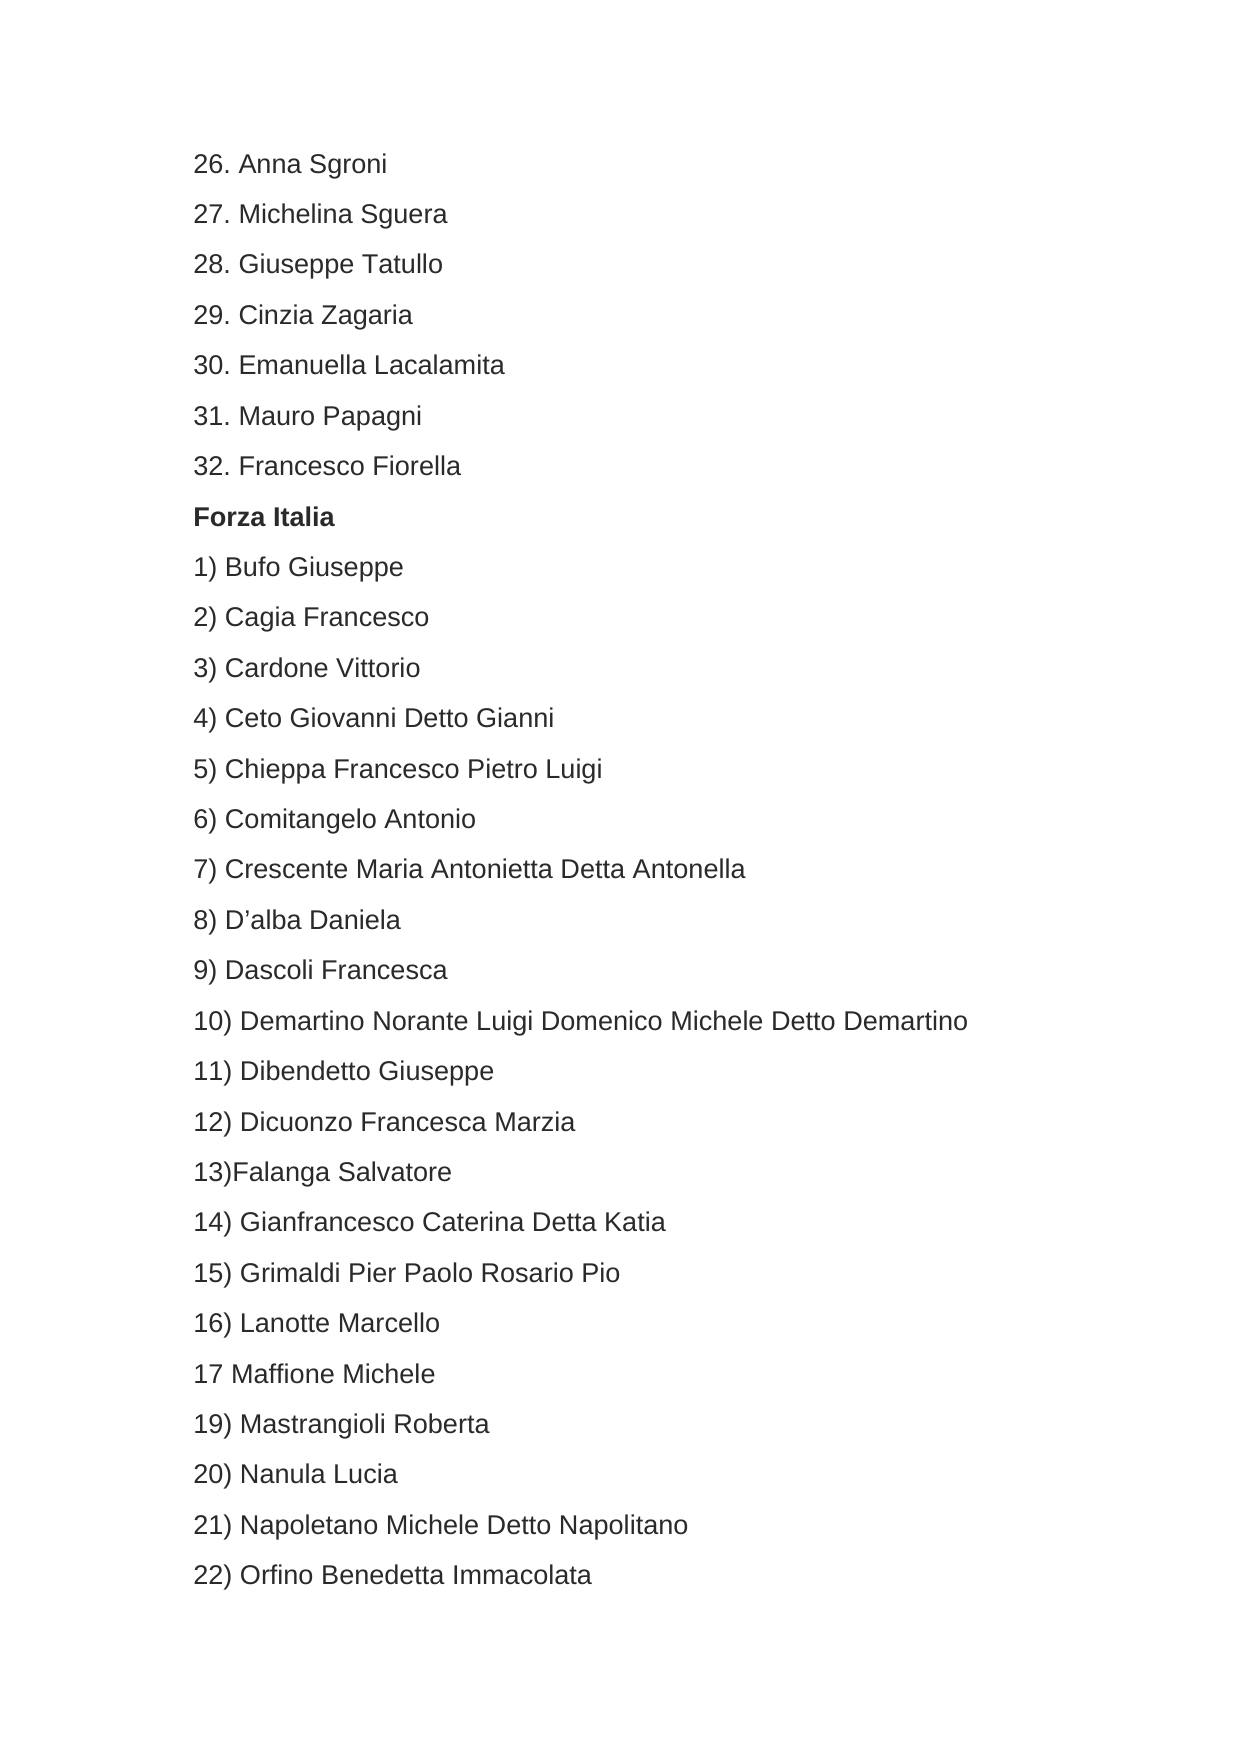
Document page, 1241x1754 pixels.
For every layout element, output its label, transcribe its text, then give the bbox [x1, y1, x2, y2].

list 32. Francesco Fiorella [156, 450, 1122, 481]
list 2) Cagia Francesco [156, 601, 1122, 633]
list 20) Nanula Lucia [156, 1458, 1122, 1490]
list 16) Lanotte Marcello [156, 1307, 1122, 1338]
list 22) Orfino Benedetta Immacolata [156, 1559, 1122, 1591]
list 9) Dascoli Francesca [156, 954, 1122, 986]
list 10) Demartino Norante Luigi Domenico Michele Detto Demartino [156, 1005, 1122, 1036]
list 6) Comitangelo Antonio [156, 803, 1122, 834]
list 11) Dibendetto Giuseppe [156, 1055, 1122, 1086]
list 12) Dicuonzo Francesca Marzia [156, 1106, 1122, 1137]
list Forza Italia [156, 501, 1122, 532]
list 8) D’alba Daniela [156, 904, 1122, 935]
list 26. Anna Sgroni [156, 148, 1122, 179]
list 21) Napoletano Michele Detto Napolitano [156, 1509, 1122, 1540]
list 7) Crescente Maria Antonietta Detta Antonella [156, 853, 1122, 885]
list 28. Giuseppe Tatullo [156, 248, 1122, 280]
list 27. Michelina Sguera [156, 198, 1122, 229]
list 15) Grimaldi Pier Paolo Rosario Pio [156, 1257, 1122, 1288]
list 29. Cinzia Zagaria [156, 299, 1122, 330]
list 19) Mastrangioli Roberta [156, 1408, 1122, 1439]
list 1) Bufo Giuseppe [156, 551, 1122, 582]
list 14) Gianfrancesco Caterina Detta Katia [156, 1206, 1122, 1238]
list 17 Maffione Michele [156, 1358, 1122, 1389]
list 30. Emanuella Lacalamita [156, 349, 1122, 381]
list 5) Chieppa Francesco Pietro Luigi [156, 753, 1122, 784]
list 31. Mauro Papagni [156, 400, 1122, 431]
list 13)Falanga Salvatore [156, 1156, 1122, 1187]
list 4) Ceto Giovanni Detto Gianni [156, 702, 1122, 733]
list 3) Cardone Vittorio [156, 652, 1122, 683]
